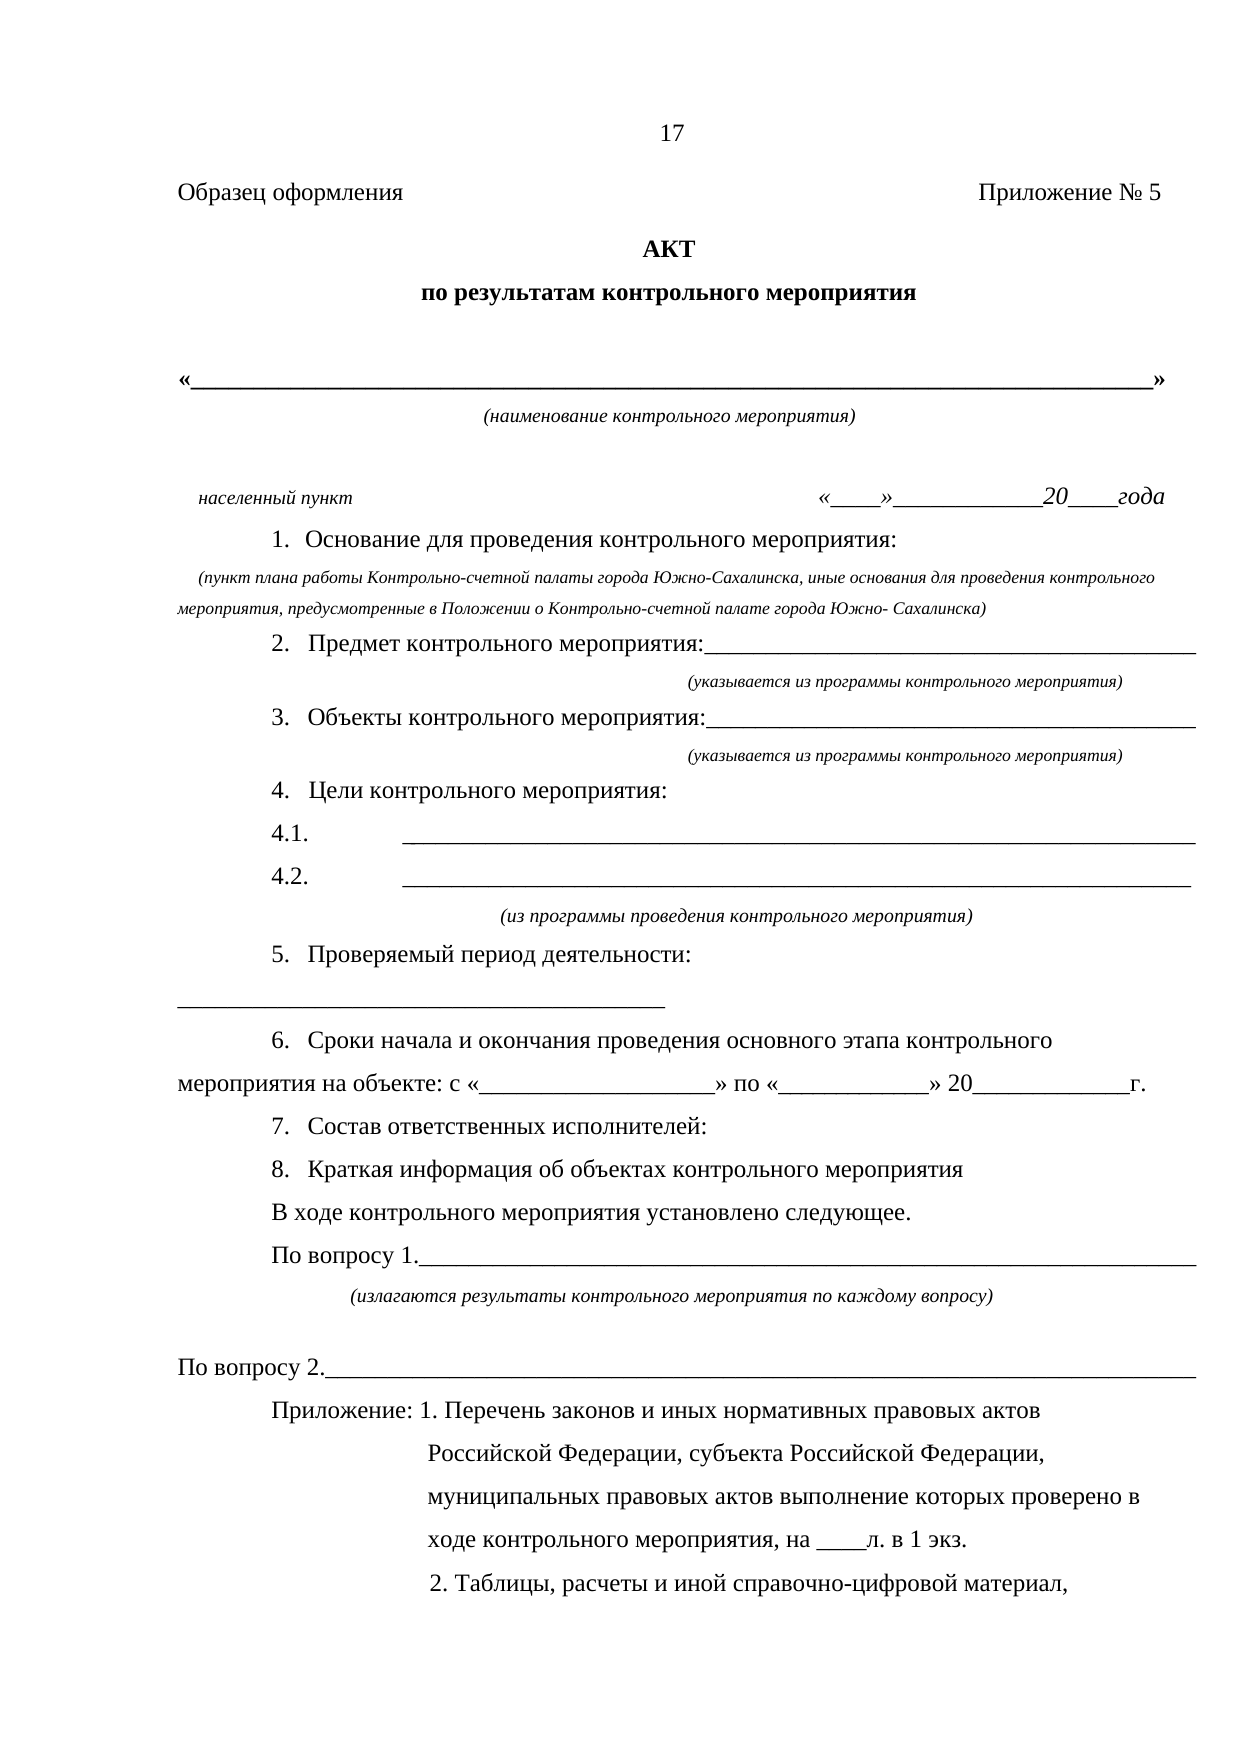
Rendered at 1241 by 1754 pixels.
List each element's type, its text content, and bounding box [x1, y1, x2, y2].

text по результатам контрольного мероприятия [177, 277, 1167, 306]
list Проверяемый период деятельности: _______________________________________ [177, 939, 1167, 1011]
text (излагаются результаты контрольного мероприятия по каждому вопросу) [177, 1284, 1167, 1341]
list В ходе контрольного мероприятия установлено следующее. [177, 1197, 1167, 1226]
text (пункт плана работы Контрольно-счетной палаты города Южно-Сахалинска, иные основания для проведения контрольного мероприятия, предусмотренные в Положении о Контрольно-счетной палате города Южно- Сахалинска) [177, 567, 1167, 618]
list Сроки начала и окончания проведения основного этапа контрольного мероприятия на объекте: с « » по « » 20 г. [177, 1025, 1167, 1097]
text (указывается из программы контрольного мероприятия) [688, 671, 1167, 691]
list Объекты контрольного мероприятия: [177, 702, 1167, 730]
text По вопросу 1. [177, 1241, 1167, 1269]
text АКТ [177, 234, 1167, 263]
text (из программы проведения контрольного мероприятия) [500, 904, 1167, 927]
list Цели контрольного мероприятия: [177, 775, 1167, 804]
list Предмет контрольного мероприятия: [177, 628, 1167, 657]
text По вопросу 2. [177, 1352, 1167, 1381]
text «_____________________________________________________________________________» (наименование контрольного мероприятия) [177, 363, 1167, 426]
list Краткая информация об объектах контрольного мероприятия [177, 1154, 1167, 1183]
text Приложение: 1. Перечень законов и иных нормативных правовых актов Российской Федерации, субъекта Российской Федерации, муниципальных правовых актов выполнение которых проверено в ходе контрольного мероприятия, на ____л. в 1 экз. [271, 1395, 1167, 1553]
text (указывается из программы контрольного мероприятия) [688, 745, 1167, 765]
list Образец оформления Приложение № 5 [177, 177, 1167, 205]
list Основание для проведения контрольного мероприятия: [177, 524, 1167, 553]
text 2. Таблицы, расчеты и иной справочно-цифровой материал, [427, 1568, 1167, 1596]
text населенный пункт «____»____________20____года [198, 481, 1167, 510]
list Состав ответственных исполнителей: [177, 1111, 1167, 1140]
